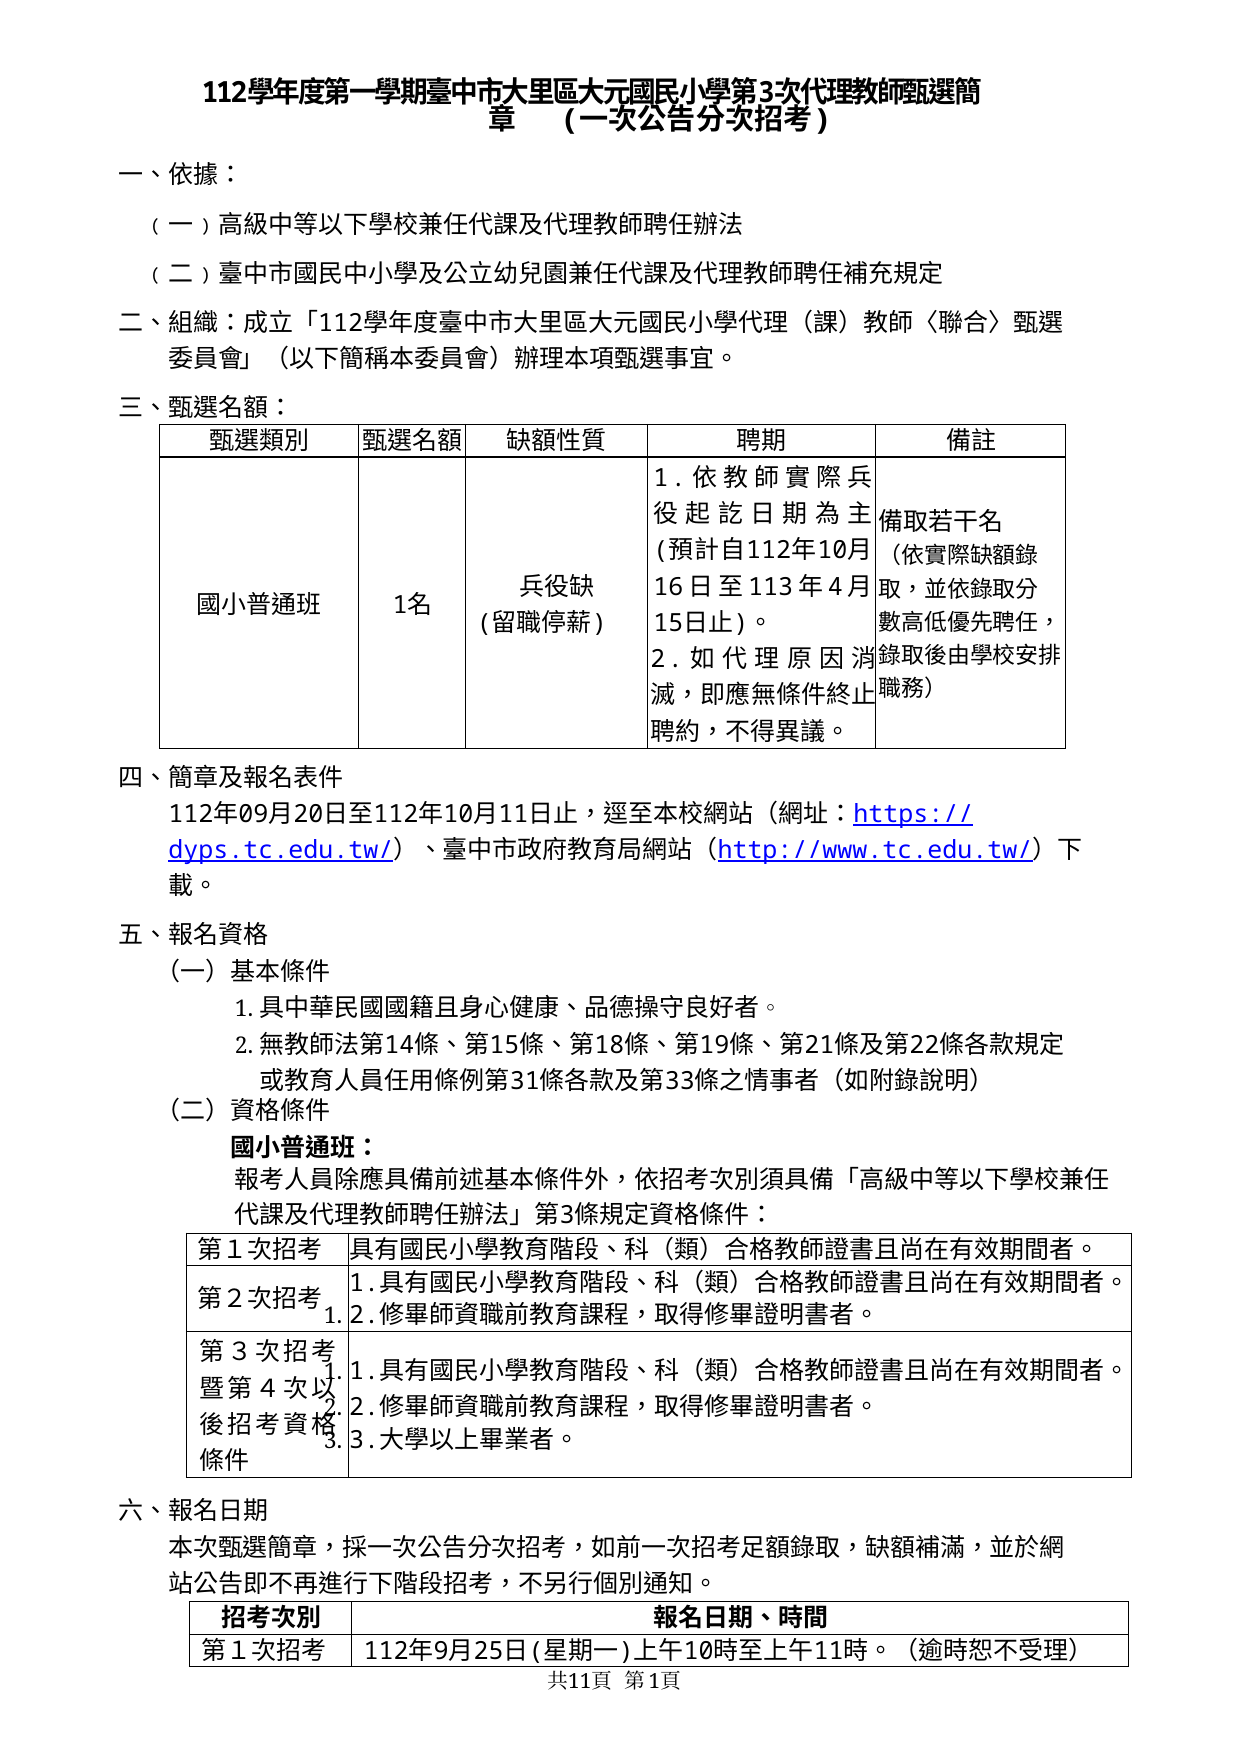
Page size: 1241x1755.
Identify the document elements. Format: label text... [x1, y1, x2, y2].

text 本次甄選簡章，採一次公告分次招考，如前一次招考足額錄取，缺額補滿，並於網站公告即不再進行下階段招考，不另行個別通知。 [168, 1527, 1082, 1599]
table_header 缺額性質 [466, 425, 647, 456]
text 四、簡章及報名表件 [118, 761, 1181, 793]
text 報考人員除應具備前述基本條件外，依招考次別須具備「高級中等以下學校兼任 [234, 1165, 1181, 1194]
text （二）資格條件 [156, 1097, 1181, 1125]
table_cell 1.依教師實際兵役起訖日期為主(預計自112年10月16日至113年4月15日止)。 2.如代理原因消滅，即應無條件終止聘約，不得異議。 [648, 458, 875, 747]
table_cell 國小普通班 [160, 458, 358, 747]
table_header 報名日期、時間 [352, 1602, 1128, 1634]
text 五、報名資格 [118, 914, 1181, 951]
text 二、組織：成立「112學年度臺中市大里區大元國民小學代理（課）教師〈聯合〉甄選委員會」（以下簡稱本委員會）辦理本項甄選事宜。 [118, 303, 1069, 375]
text ﹙二﹚臺中市國民中小學及公立幼兒園兼任代課及代理教師聘任補充規定 [143, 254, 1181, 290]
table_header 甄選類別 [160, 425, 358, 456]
table_header 第１次招考 [187, 1234, 348, 1265]
text 三、甄選名額： [118, 388, 1181, 424]
table_cell 備取若干名 （依實際缺額錄取，並依錄取分 數高低優先聘任，錄取後由學校安排職務） [876, 458, 1065, 747]
table_cell 第２次招考 [187, 1266, 348, 1331]
text 六、報名日期 [118, 1490, 1181, 1527]
table_cell 112年9月25日(星期一)上午10時至上午11時。（逾時恕不受理） [352, 1635, 1128, 1666]
table_header 聘期 [648, 425, 875, 456]
text （一）基本條件 [156, 951, 1181, 987]
text ﹙一﹚高級中等以下學校兼任代課及代理教師聘任辦法 [143, 204, 1181, 240]
table_cell 1名 [359, 458, 465, 747]
table_cell 1.具有國民小學教育階段、科（類）合格教師證書且尚在有效期間者。 2.修畢師資職前教育課程，取得修畢證明書者。 [349, 1266, 1131, 1331]
table_cell 第３次招考暨第４次以後招考資格條件 [187, 1332, 348, 1477]
subtitle 112學年度第一學期臺中市大里區大元國民小學第3次代理教師甄選簡章 (一次公告分次招考) [202, 78, 1005, 138]
list 無教師法第14條、第15條、第18條、第19條、第21條及第22條各款規定或教育人員任用條例第31條各款及第33條之情事者（如附錄說明） [234, 1024, 1074, 1097]
subtitle 國小普通班： [231, 1125, 1181, 1165]
text 代課及代理教師聘任辦法」第3條規定資格條件： [234, 1194, 1181, 1231]
table_header 甄選名額 [359, 425, 465, 456]
list 具中華民國國籍且身心健康、品德操守良好者。 [234, 988, 1074, 1024]
table_cell 1.具有國民小學教育階段、科（類）合格教師證書且尚在有效期間者。 2.修畢師資職前教育課程，取得修畢證明書者。 3.大學以上畢業者。 [349, 1332, 1131, 1477]
text 112年09月20日至112年10月11日止，逕至本校網站（網址：https://dyps.tc.edu.tw/）、臺中市政府教育局網站（http://www.tc.edu.tw/）下載。 [168, 793, 1082, 902]
table_header 招考次別 [190, 1602, 351, 1634]
table_cell 兵役缺 (留職停薪) [466, 458, 647, 747]
table_header 具有國民小學教育階段、科（類）合格教師證書且尚在有效期間者。 [349, 1234, 1131, 1265]
text 一、依據： [118, 154, 1181, 190]
table_cell 第１次招考 [190, 1635, 351, 1666]
table_header 備註 [876, 425, 1065, 456]
